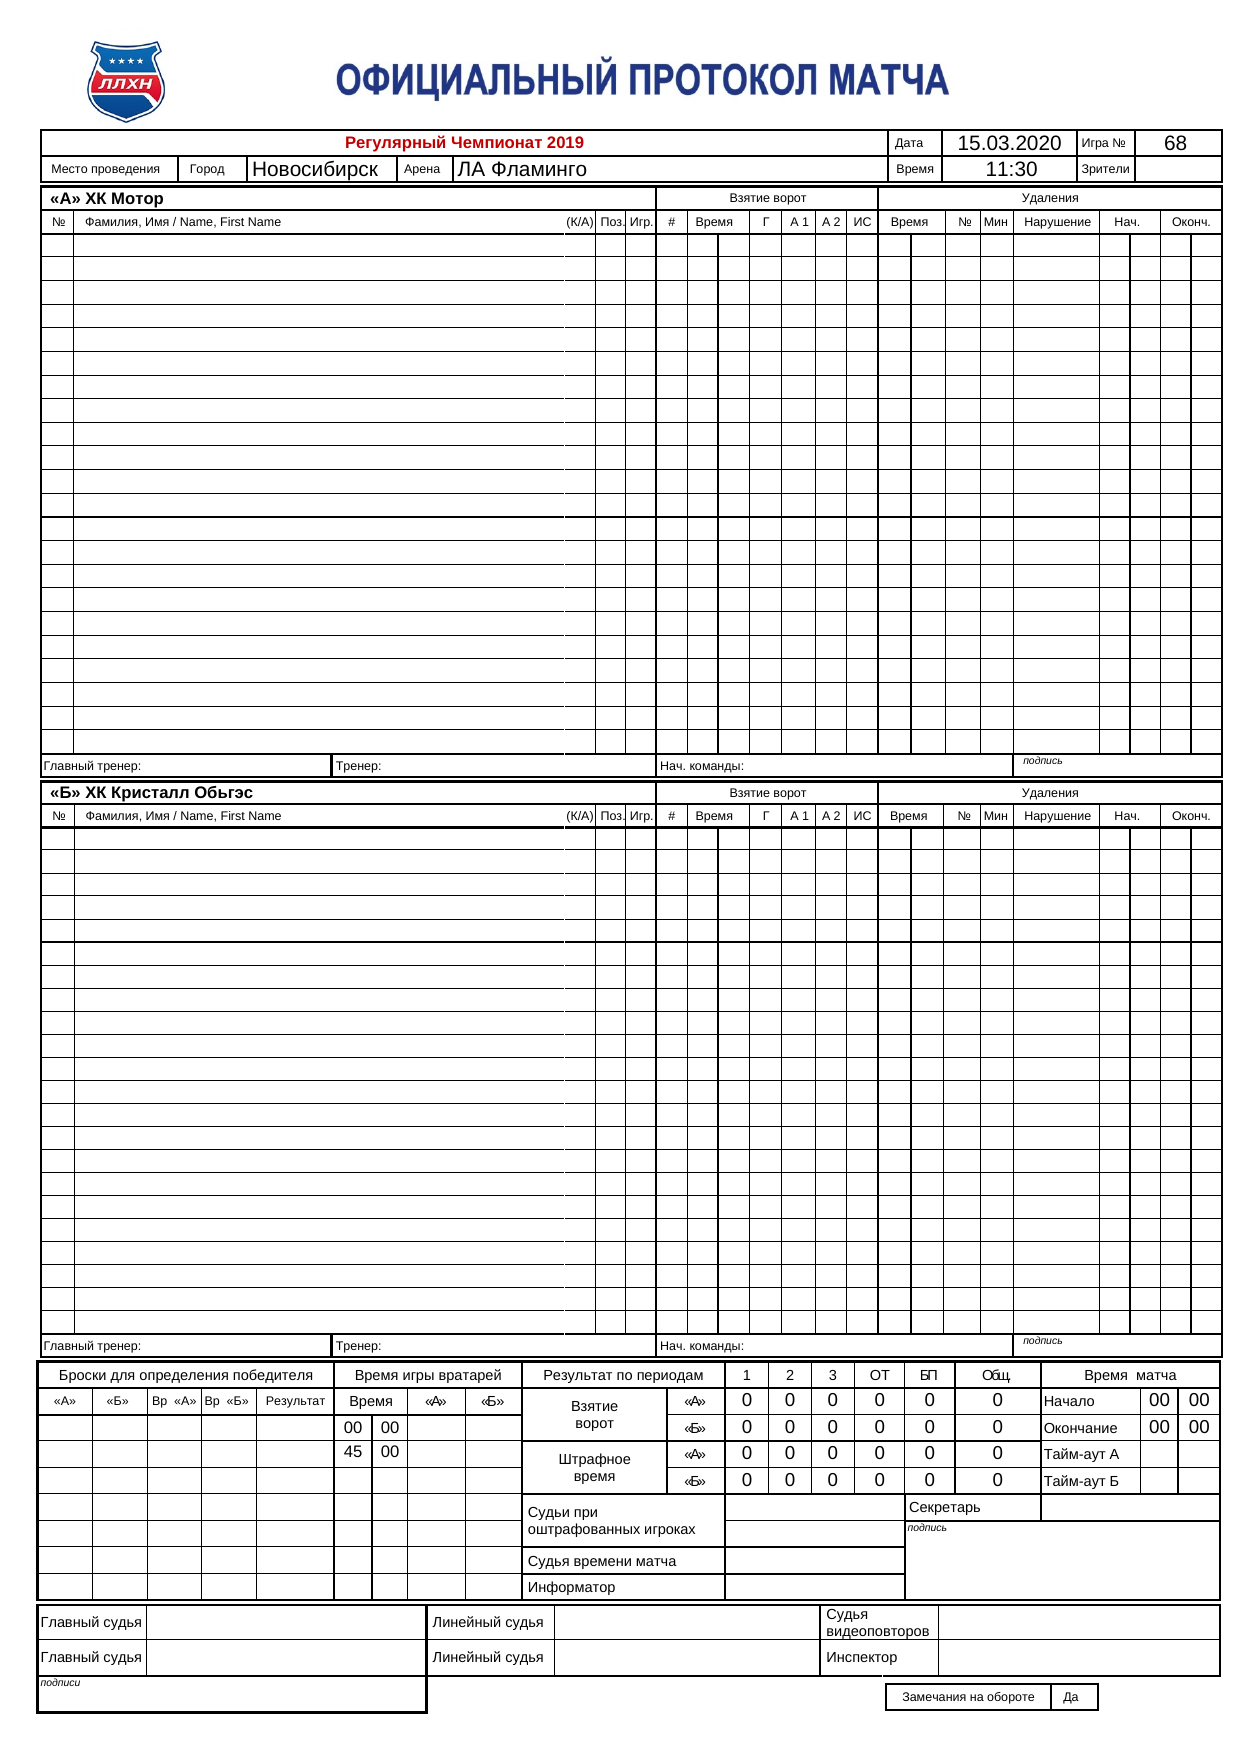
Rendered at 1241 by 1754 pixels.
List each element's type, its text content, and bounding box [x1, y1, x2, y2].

table_cell [1161, 707, 1190, 729]
table_cell [626, 1311, 655, 1333]
table_cell [981, 920, 1013, 941]
table_cell [981, 683, 1013, 706]
table_cell [879, 683, 910, 706]
table_cell [750, 399, 781, 422]
table_cell [1131, 518, 1160, 540]
table_cell [1100, 257, 1129, 280]
table_cell Главный судья [39, 1640, 146, 1675]
table_cell [657, 1173, 687, 1195]
table_cell [946, 376, 980, 398]
table_cell [74, 376, 564, 398]
table_cell А 1 [782, 805, 815, 826]
table_cell [75, 896, 564, 918]
table_header Броски для определения победителя [39, 1363, 333, 1387]
table_cell [565, 1288, 595, 1310]
table_cell 00 [1141, 1415, 1177, 1440]
table_cell [596, 920, 625, 941]
table_cell [42, 518, 73, 540]
table_cell [688, 612, 717, 634]
table_cell [912, 446, 945, 469]
table_cell [1161, 683, 1190, 706]
table_cell [750, 943, 781, 964]
table_cell [981, 518, 1013, 540]
table_cell [782, 966, 815, 987]
table_cell [816, 1219, 846, 1241]
table_cell [1192, 1035, 1221, 1057]
table_cell [75, 1196, 564, 1218]
table_cell [148, 1574, 201, 1599]
table_cell [1131, 376, 1160, 398]
table_cell [1014, 281, 1099, 303]
table_cell [1192, 829, 1221, 849]
table_cell [782, 1173, 815, 1195]
table_cell [565, 966, 595, 987]
table_cell [946, 470, 980, 493]
table_cell [1141, 1441, 1177, 1467]
table_cell [1131, 1173, 1160, 1195]
table_cell Главный тренер: [42, 1335, 330, 1356]
table_cell [750, 1196, 781, 1218]
table_cell [750, 829, 781, 849]
table_cell [626, 1196, 655, 1218]
table_cell [688, 257, 717, 280]
table_cell [688, 305, 717, 327]
table_cell [1192, 1219, 1221, 1241]
table_cell [782, 730, 815, 753]
table_cell [657, 1288, 687, 1310]
table_cell [42, 659, 73, 682]
table_cell [42, 1265, 74, 1287]
table_cell [816, 683, 846, 706]
table_cell [939, 1606, 1219, 1639]
table_cell [782, 1242, 815, 1264]
table_cell [688, 376, 717, 398]
table_header ОТ [855, 1363, 904, 1387]
table_cell [565, 1242, 595, 1264]
table_cell [565, 943, 595, 964]
table_cell [565, 1265, 595, 1287]
table_cell [912, 352, 945, 374]
table_cell [879, 494, 910, 516]
table_cell [688, 1196, 717, 1218]
table_cell [1161, 1265, 1190, 1287]
table_cell [847, 257, 877, 280]
table_cell [657, 1242, 687, 1264]
table_cell [1161, 565, 1190, 587]
table_cell «А» [668, 1442, 724, 1467]
table_cell [847, 305, 877, 327]
table_cell [782, 565, 815, 587]
table_cell [42, 1081, 74, 1103]
table_cell [1161, 730, 1190, 753]
table_cell [816, 470, 846, 493]
table_cell Секретарь [906, 1495, 1040, 1520]
table_cell [946, 588, 980, 611]
table_cell [981, 470, 1013, 493]
table_cell [657, 707, 687, 729]
table_cell [981, 612, 1013, 634]
table_cell [912, 920, 943, 941]
table_cell [565, 896, 595, 918]
table_cell [981, 1288, 1013, 1310]
table_cell [946, 235, 980, 256]
table_cell [657, 1219, 687, 1241]
table_cell [912, 281, 945, 303]
table_cell [816, 896, 846, 918]
table_cell [1161, 1242, 1190, 1264]
table_cell [719, 1196, 749, 1218]
table_cell [1161, 494, 1190, 516]
table_cell [726, 1548, 904, 1573]
table_cell [626, 518, 655, 540]
table_cell Нарушение [1014, 211, 1099, 233]
table_cell [944, 1058, 980, 1079]
table_cell [657, 1150, 687, 1172]
table_cell [565, 612, 595, 634]
table_cell Г [750, 211, 781, 233]
table_cell [1161, 1058, 1190, 1079]
table_cell [912, 257, 945, 280]
table_cell [719, 1012, 749, 1033]
table_cell [1161, 1035, 1190, 1057]
table_cell [981, 1127, 1013, 1149]
table_cell [1100, 470, 1129, 493]
table_cell [816, 612, 846, 634]
table_cell [946, 707, 980, 729]
table_cell [944, 989, 980, 1011]
table_cell [565, 730, 595, 753]
table_cell [596, 494, 625, 516]
table_cell 0 [905, 1415, 954, 1440]
table_cell [912, 966, 943, 987]
table_cell [565, 257, 595, 280]
table_cell [847, 966, 877, 987]
table_cell [981, 1104, 1013, 1126]
table_cell [688, 1173, 717, 1195]
table_cell [719, 1104, 749, 1126]
table_cell [912, 989, 943, 1011]
table_cell [939, 1640, 1219, 1675]
table_cell [688, 1012, 717, 1033]
table_cell [719, 328, 749, 351]
table_cell [879, 874, 910, 895]
table_cell [74, 328, 564, 351]
table_cell [750, 1173, 781, 1195]
table_cell [946, 541, 980, 564]
table_cell подпись [1014, 1335, 1221, 1356]
table_cell [981, 1265, 1013, 1287]
table_cell [1014, 235, 1099, 256]
table_cell [981, 446, 1013, 469]
table_cell [719, 281, 749, 303]
table_cell [466, 1441, 521, 1467]
table_cell [1161, 1196, 1190, 1218]
table_cell [148, 1441, 201, 1467]
table_cell [596, 1081, 625, 1103]
table_cell [1192, 1081, 1221, 1103]
table_cell [719, 1081, 749, 1103]
table_cell [148, 1494, 201, 1520]
table_cell [42, 943, 74, 964]
table_cell [750, 1311, 781, 1333]
table_cell [565, 1150, 595, 1172]
table_cell Время [688, 211, 749, 233]
table_cell Новосибирск [248, 157, 396, 181]
table_cell [981, 829, 1013, 849]
table_cell [1131, 446, 1160, 469]
table_cell [1100, 1127, 1129, 1149]
table_cell [408, 1521, 465, 1546]
table_cell [1192, 352, 1221, 374]
table_cell подпись [1014, 755, 1221, 776]
table_cell [946, 565, 980, 587]
table_cell [1141, 1468, 1177, 1493]
table_cell [1131, 1288, 1160, 1310]
table_cell [750, 423, 781, 445]
table_header Общ. [956, 1363, 1040, 1387]
table_cell [981, 1242, 1013, 1264]
table_cell [816, 281, 846, 303]
table_cell [782, 1012, 815, 1033]
table_cell [565, 1058, 595, 1079]
table_cell [782, 636, 815, 658]
table_cell [750, 588, 781, 611]
table_cell [912, 896, 943, 918]
table_cell 0 [905, 1468, 954, 1493]
table_cell [719, 943, 749, 964]
table_cell [750, 659, 781, 682]
table_cell [912, 1196, 943, 1218]
table_cell [879, 1035, 910, 1057]
table_cell [946, 281, 980, 303]
table_cell [981, 281, 1013, 303]
table_cell [981, 707, 1013, 729]
table_cell [1131, 636, 1160, 658]
table_cell [1100, 612, 1129, 634]
table_cell [688, 1288, 717, 1310]
table_cell [981, 1035, 1013, 1057]
table_cell ЛА Фламинго [454, 157, 887, 181]
table_cell [981, 376, 1013, 398]
table_cell [782, 305, 815, 327]
table_cell [750, 612, 781, 634]
table_cell [39, 1441, 92, 1467]
table_cell [981, 565, 1013, 587]
table_cell [879, 588, 910, 611]
table_cell [1100, 943, 1129, 964]
table_cell Начало [1042, 1389, 1140, 1413]
table_cell [912, 1127, 943, 1149]
table_cell [408, 1574, 465, 1599]
table_cell [688, 1081, 717, 1103]
table_cell [257, 1416, 333, 1440]
table_cell [626, 659, 655, 682]
table_cell [1131, 1242, 1160, 1264]
table_cell [1161, 874, 1190, 895]
table_cell 00 [373, 1416, 407, 1440]
table_cell [596, 446, 625, 469]
table_cell [847, 494, 877, 516]
table_cell [719, 636, 749, 658]
table_cell [912, 423, 945, 445]
table_cell [1014, 850, 1099, 872]
table_cell [981, 730, 1013, 753]
table_cell [879, 1012, 910, 1033]
table_cell [719, 1035, 749, 1057]
table_cell [257, 1574, 333, 1599]
table_header Удаления [879, 188, 1221, 209]
table_cell [782, 1150, 815, 1172]
table_cell [816, 850, 846, 872]
table_cell [816, 1012, 846, 1033]
table_cell [408, 1468, 465, 1493]
table_cell [782, 376, 815, 398]
table_header Игра № [1078, 131, 1134, 155]
table_cell [596, 1265, 625, 1287]
table_header Удаления [879, 783, 1221, 803]
table_cell [1100, 1219, 1129, 1241]
table_cell (К/А) [565, 211, 595, 233]
table_cell [1100, 683, 1129, 706]
table_cell [981, 328, 1013, 351]
table_cell [257, 1547, 333, 1573]
table_cell [42, 1104, 74, 1126]
table_cell [657, 920, 687, 941]
table_cell [816, 1242, 846, 1264]
table_cell [946, 257, 980, 280]
table_header Время игры вратарей [335, 1363, 521, 1387]
table_cell [565, 829, 595, 849]
table_cell [596, 1311, 625, 1333]
table_cell [1161, 1104, 1190, 1126]
table_cell [912, 235, 945, 256]
table_cell [626, 1242, 655, 1264]
table_cell [657, 1265, 687, 1287]
table_cell [1192, 1150, 1221, 1172]
table_cell [782, 1196, 815, 1218]
table_cell [657, 588, 687, 611]
table_cell «Б» [668, 1468, 724, 1493]
table_cell [1161, 588, 1190, 611]
table_cell [1131, 1058, 1160, 1079]
table_cell [74, 257, 564, 280]
table_cell [750, 730, 781, 753]
table_cell [879, 305, 910, 327]
table_cell [912, 305, 945, 327]
table_cell [596, 850, 625, 872]
table_cell Время [879, 805, 943, 826]
table_cell [335, 1468, 371, 1493]
table_cell [944, 1242, 980, 1264]
table_cell [912, 829, 943, 849]
table_cell [912, 328, 945, 351]
table_cell [42, 235, 73, 256]
table_cell [912, 1150, 943, 1172]
table_cell [596, 1012, 625, 1033]
table_header 68 [1136, 131, 1221, 155]
table_cell [1192, 494, 1221, 516]
table_cell [1014, 1288, 1099, 1310]
table_cell Информатор [523, 1575, 724, 1599]
table_cell [75, 920, 564, 941]
table_cell [981, 943, 1013, 964]
table_cell А 1 [782, 211, 815, 233]
table_cell [1131, 1127, 1160, 1149]
table_cell [42, 612, 73, 634]
table_cell [75, 1035, 564, 1057]
table_cell [981, 874, 1013, 895]
table_cell [1014, 565, 1099, 587]
table_cell [946, 328, 980, 351]
table_cell [1131, 588, 1160, 611]
table_cell [847, 446, 877, 469]
table_cell [816, 829, 846, 849]
table_cell Результат [257, 1389, 333, 1413]
table_cell [1131, 257, 1160, 280]
table_cell [596, 1242, 625, 1264]
table_cell «А» [39, 1389, 92, 1413]
table_cell [688, 850, 717, 872]
table_cell [657, 612, 687, 634]
table_cell [565, 659, 595, 682]
table_cell [42, 1150, 74, 1172]
table_cell [75, 1150, 564, 1172]
table_cell 0 [812, 1415, 854, 1440]
table_cell [1192, 518, 1221, 540]
table_cell [688, 1242, 717, 1264]
table_cell [1014, 470, 1099, 493]
table_cell [75, 1311, 564, 1333]
table_cell [1014, 541, 1099, 564]
table_cell [688, 541, 717, 564]
table_cell [981, 1311, 1013, 1333]
table_cell [782, 257, 815, 280]
table_cell [657, 730, 687, 753]
table_cell [148, 1468, 201, 1493]
table_cell [981, 1173, 1013, 1195]
table_cell [688, 1127, 717, 1149]
table_cell [626, 281, 655, 303]
table_cell [782, 829, 815, 849]
table_cell [1131, 494, 1160, 516]
table_cell [816, 376, 846, 398]
table_cell [816, 352, 846, 374]
table_cell [879, 1127, 910, 1149]
table_cell [688, 730, 717, 753]
table_cell Главный судья [39, 1606, 146, 1639]
table_cell [1131, 943, 1160, 964]
table_cell [657, 541, 687, 564]
table_cell [75, 874, 564, 895]
table_cell Вр «А» [148, 1389, 201, 1413]
table_cell [1161, 920, 1190, 941]
table_cell Игр. [626, 805, 655, 826]
table_cell [847, 1012, 877, 1033]
table_cell 0 [726, 1468, 768, 1493]
table_cell [847, 896, 877, 918]
table_cell [1131, 896, 1160, 918]
table_cell [719, 1173, 749, 1195]
table_cell [750, 494, 781, 516]
table_cell [1100, 1058, 1129, 1079]
table_cell подпись [906, 1522, 1219, 1599]
table_cell Поз. [596, 211, 625, 233]
table_cell [879, 470, 910, 493]
table_cell [565, 683, 595, 706]
table_cell Зрители [1078, 157, 1134, 181]
table_cell [981, 588, 1013, 611]
table_cell [1192, 612, 1221, 634]
table_cell [75, 1127, 564, 1149]
table_cell [1192, 989, 1221, 1011]
table_header «А» ХК Мотор [42, 188, 655, 209]
table_cell [626, 707, 655, 729]
table_cell [1161, 281, 1190, 303]
table_cell [657, 829, 687, 849]
table_cell [1192, 1058, 1221, 1079]
table_cell [657, 1035, 687, 1057]
table_cell [42, 1219, 74, 1241]
table_cell [428, 1677, 882, 1711]
table_cell 00 [373, 1441, 407, 1467]
table_cell 0 [905, 1389, 954, 1413]
table_cell [42, 850, 74, 872]
table_cell [202, 1574, 256, 1599]
table_cell [1014, 730, 1099, 753]
table_cell [1192, 446, 1221, 469]
table_cell [981, 636, 1013, 658]
table_cell [847, 730, 877, 753]
table_cell [1161, 1081, 1190, 1103]
table_cell [75, 943, 564, 964]
table_cell [596, 328, 625, 351]
table_cell [596, 235, 625, 256]
table_cell [1100, 1288, 1129, 1310]
table_cell [74, 730, 564, 753]
table_cell [1014, 423, 1099, 445]
table_cell [944, 966, 980, 987]
table_cell [981, 850, 1013, 872]
table_cell [912, 541, 945, 564]
table_cell [944, 1173, 980, 1195]
table_cell [626, 376, 655, 398]
table_cell [688, 896, 717, 918]
table_cell [944, 1104, 980, 1126]
table_cell [782, 518, 815, 540]
table_cell Вр «Б» [202, 1389, 256, 1413]
table_cell [74, 683, 564, 706]
table_cell [1131, 305, 1160, 327]
table_cell [944, 1035, 980, 1057]
table_cell [657, 966, 687, 987]
table_cell [657, 305, 687, 327]
table_cell [944, 1012, 980, 1033]
table_cell Оконч. [1161, 805, 1221, 826]
table_cell [565, 1311, 595, 1333]
table_cell [596, 966, 625, 987]
table_cell [847, 1242, 877, 1264]
table_cell [1192, 850, 1221, 872]
table_cell [912, 1311, 943, 1333]
table_cell [1042, 1495, 1219, 1520]
table_cell [879, 1288, 910, 1310]
table_cell [981, 541, 1013, 564]
table_cell [912, 1035, 943, 1057]
table_cell [981, 1058, 1013, 1079]
table_cell [816, 494, 846, 516]
table_cell [847, 281, 877, 303]
table_cell [946, 494, 980, 516]
table_cell [847, 850, 877, 872]
table_cell [657, 1081, 687, 1103]
table_cell [373, 1521, 407, 1546]
table_cell [1179, 1468, 1219, 1493]
table_cell [1192, 920, 1221, 941]
table_cell [688, 1150, 717, 1172]
table_cell [719, 305, 749, 327]
table_cell [750, 446, 781, 469]
table_cell [93, 1521, 147, 1546]
table_cell [1192, 235, 1221, 256]
table_cell [719, 829, 749, 849]
table_cell [688, 659, 717, 682]
table_cell [750, 636, 781, 658]
table_cell [944, 850, 980, 872]
table_cell [719, 541, 749, 564]
table_cell [1014, 1012, 1099, 1033]
table_cell [782, 1311, 815, 1333]
table_cell [1014, 659, 1099, 682]
table_cell [847, 989, 877, 1011]
table_cell [565, 588, 595, 611]
table_cell [202, 1521, 256, 1546]
table_cell [1131, 235, 1160, 256]
table_cell [202, 1468, 256, 1493]
table_cell [719, 730, 749, 753]
table_cell [74, 636, 564, 658]
table_cell [782, 446, 815, 469]
table_cell Тайм-аут Б [1042, 1468, 1140, 1493]
table_header «Б» ХК Кристалл Обьгэс [42, 783, 655, 803]
table_cell Время [879, 211, 945, 233]
table_cell [750, 328, 781, 351]
table_cell [847, 1150, 877, 1172]
table_cell [1161, 399, 1190, 422]
table_cell [688, 1219, 717, 1241]
table_cell [847, 1219, 877, 1241]
table_cell [42, 1173, 74, 1195]
table_cell [944, 1311, 980, 1333]
table_cell [657, 683, 687, 706]
table_cell [719, 683, 749, 706]
table_cell 0 [769, 1389, 811, 1413]
table_cell [657, 1311, 687, 1333]
table_cell [147, 1640, 425, 1675]
table_header Взятие ворот [657, 188, 877, 209]
table_cell [688, 518, 717, 540]
table_cell [719, 966, 749, 987]
table_cell [1192, 376, 1221, 398]
table_cell [565, 470, 595, 493]
table_cell [42, 541, 73, 564]
table_cell [1100, 1035, 1129, 1057]
table_cell [847, 707, 877, 729]
table_cell [1100, 588, 1129, 611]
table_cell [74, 235, 564, 256]
table_cell [1100, 920, 1129, 941]
table_cell ИС [847, 211, 877, 233]
table_cell [816, 565, 846, 587]
table_cell [688, 352, 717, 374]
table_cell [688, 588, 717, 611]
table_cell [1161, 1288, 1190, 1310]
table_cell [782, 352, 815, 374]
table_cell [148, 1521, 201, 1546]
table_cell [912, 518, 945, 540]
table_cell [912, 659, 945, 682]
table_cell [596, 1127, 625, 1149]
table_cell [596, 1288, 625, 1310]
table_cell [750, 683, 781, 706]
table_cell [750, 850, 781, 872]
table_cell [1131, 1219, 1160, 1241]
table_cell Город [179, 157, 246, 181]
table_cell [688, 874, 717, 895]
table_cell [750, 352, 781, 374]
table_cell [1161, 1127, 1190, 1149]
table_cell [912, 1081, 943, 1103]
table_cell [879, 920, 910, 941]
table_cell [596, 565, 625, 587]
table_cell Г [750, 805, 781, 826]
table_cell [1100, 1012, 1129, 1033]
table_cell [782, 683, 815, 706]
table_cell [466, 1468, 521, 1493]
table_cell [879, 730, 910, 753]
table_cell Тренер: [333, 755, 655, 776]
table_cell [981, 1150, 1013, 1172]
table_cell [750, 565, 781, 587]
table_cell Окончание [1042, 1415, 1140, 1440]
table_cell [912, 565, 945, 587]
table_cell [719, 352, 749, 374]
table_cell [816, 1104, 846, 1126]
table_cell [1161, 989, 1190, 1011]
table_cell [202, 1441, 256, 1467]
table_cell [657, 850, 687, 872]
table_cell [1131, 829, 1160, 849]
table_cell [816, 541, 846, 564]
table_cell [1161, 257, 1190, 280]
table_cell [719, 588, 749, 611]
table_cell [565, 399, 595, 422]
table_cell [42, 989, 74, 1011]
table_cell [565, 1035, 595, 1057]
table_cell [75, 1081, 564, 1103]
table_cell [565, 281, 595, 303]
table_cell [75, 989, 564, 1011]
table_cell [42, 470, 73, 493]
table_cell Главный тренер: [42, 755, 330, 776]
table_cell [42, 1196, 74, 1218]
table_cell [596, 423, 625, 445]
table_cell [1131, 966, 1160, 987]
table_cell [565, 305, 595, 327]
table_cell [596, 352, 625, 374]
table_cell Судья видеоповторов [821, 1606, 938, 1639]
table_cell [1161, 966, 1190, 987]
table_cell [946, 730, 980, 753]
table_cell [782, 1104, 815, 1126]
table_cell [1161, 328, 1190, 351]
table_cell [657, 328, 687, 351]
table_cell [408, 1441, 465, 1467]
table_cell [1100, 376, 1129, 398]
table_cell [912, 1173, 943, 1195]
table_cell [847, 1265, 877, 1287]
table_cell [944, 1196, 980, 1218]
table_cell [657, 1058, 687, 1079]
table_cell [1131, 1035, 1160, 1057]
table_cell [1100, 874, 1129, 895]
table_cell [879, 896, 910, 918]
table_cell [1100, 829, 1129, 849]
table_cell [847, 612, 877, 634]
table_cell [1014, 1196, 1099, 1218]
table_cell [782, 1081, 815, 1103]
table_cell [626, 1058, 655, 1079]
table_cell [1014, 1035, 1099, 1057]
table_cell [1131, 1150, 1160, 1172]
table_cell [596, 730, 625, 753]
table_cell [816, 328, 846, 351]
table_cell [626, 305, 655, 327]
table_cell [565, 1127, 595, 1149]
table_cell [596, 829, 625, 849]
table_cell Нач. команды: [657, 1335, 1012, 1356]
table_cell [657, 376, 687, 398]
table_cell 0 [812, 1442, 854, 1467]
table_cell [847, 235, 877, 256]
table_cell [912, 1265, 943, 1287]
table_cell [1014, 612, 1099, 634]
table_cell [626, 470, 655, 493]
table_cell [1192, 470, 1221, 493]
table_cell [42, 1035, 74, 1057]
table_cell [565, 1196, 595, 1218]
table_cell [74, 352, 564, 374]
table_cell [816, 1058, 846, 1079]
table_cell [816, 518, 846, 540]
table_cell [75, 1242, 564, 1264]
table_header Взятие ворот [657, 783, 877, 803]
table_cell [879, 423, 910, 445]
table_cell [816, 257, 846, 280]
table_header Дата [889, 131, 941, 155]
table_cell [912, 1058, 943, 1079]
table_cell [1131, 423, 1160, 445]
table_cell [1131, 612, 1160, 634]
table_cell [74, 470, 564, 493]
table_cell [596, 1058, 625, 1079]
table_cell [1014, 446, 1099, 469]
table_cell Фамилия, Имя / Name, First Name [75, 805, 565, 826]
table_cell [596, 257, 625, 280]
table_cell [1014, 1150, 1099, 1172]
table_cell [626, 683, 655, 706]
table_cell [719, 399, 749, 422]
table_cell [816, 1173, 846, 1195]
table_cell [1192, 281, 1221, 303]
table_cell [42, 257, 73, 280]
table_cell [944, 1127, 980, 1149]
table_cell Нач. команды: [657, 755, 1012, 776]
table_cell [1131, 1081, 1160, 1103]
table_cell [565, 446, 595, 469]
table_cell [816, 874, 846, 895]
table_cell [750, 376, 781, 398]
table_cell [596, 707, 625, 729]
table_cell [1014, 683, 1099, 706]
table_cell [719, 1058, 749, 1079]
table_cell [657, 446, 687, 469]
table_cell [1014, 707, 1099, 729]
table_cell [565, 1081, 595, 1103]
table_cell Арена [398, 157, 452, 181]
table_cell [657, 874, 687, 895]
table_cell [1131, 399, 1160, 422]
table_cell [408, 1547, 465, 1573]
table_cell [1131, 659, 1160, 682]
table_cell [981, 235, 1013, 256]
table_cell [750, 1150, 781, 1172]
table_cell [688, 943, 717, 964]
table_cell 0 [812, 1389, 854, 1413]
table_cell [565, 541, 595, 564]
table_cell [1161, 896, 1190, 918]
table_cell [42, 376, 73, 398]
table_cell [946, 636, 980, 658]
table_cell А 2 [816, 211, 846, 233]
table_cell [147, 1606, 425, 1639]
table_cell Штрафное время [523, 1442, 666, 1493]
table_cell [42, 399, 73, 422]
table_cell [466, 1494, 521, 1520]
table_cell [816, 966, 846, 987]
table_cell [750, 470, 781, 493]
table_cell [847, 920, 877, 941]
table_cell [1100, 707, 1129, 729]
table_cell [879, 352, 910, 374]
table_cell [847, 874, 877, 895]
table_cell [596, 1035, 625, 1057]
table_cell [981, 1012, 1013, 1033]
table_cell [847, 423, 877, 445]
table_cell [912, 1242, 943, 1264]
table_cell [719, 565, 749, 587]
table_cell [39, 1416, 92, 1440]
table_cell [626, 1012, 655, 1033]
table_cell [42, 1058, 74, 1079]
table_cell [879, 518, 910, 540]
table_cell [879, 829, 910, 849]
table_cell [719, 470, 749, 493]
table_cell [565, 565, 595, 587]
table_cell 00 [1179, 1389, 1219, 1413]
table_cell [74, 518, 564, 540]
table_cell [42, 281, 73, 303]
table_cell [782, 494, 815, 516]
table_cell [912, 636, 945, 658]
table_cell [626, 446, 655, 469]
table_cell [565, 235, 595, 256]
table_cell [565, 874, 595, 895]
table_cell [74, 541, 564, 564]
table_cell [596, 1173, 625, 1195]
table_cell [816, 1035, 846, 1057]
table_cell [816, 920, 846, 941]
table_cell Поз. [596, 805, 625, 826]
table_cell [1161, 850, 1190, 872]
table_cell [879, 612, 910, 634]
table_cell 0 [855, 1468, 904, 1493]
table_cell [782, 920, 815, 941]
table_cell [719, 1127, 749, 1149]
table_cell [1192, 1265, 1221, 1287]
table_cell [847, 541, 877, 564]
table_cell [847, 683, 877, 706]
table_cell [565, 328, 595, 351]
table_cell [626, 423, 655, 445]
table_cell [847, 659, 877, 682]
table_cell [782, 281, 815, 303]
table_cell # [657, 805, 687, 826]
table_cell [1100, 1311, 1129, 1333]
table_cell [1099, 1682, 1220, 1711]
table_cell [688, 966, 717, 987]
table_cell [847, 565, 877, 587]
table_cell 0 [769, 1415, 811, 1440]
table_cell [912, 1288, 943, 1310]
table_cell [1161, 1150, 1190, 1172]
table_cell [847, 943, 877, 964]
table_cell [944, 829, 980, 849]
table_header Регулярный Чемпионат 2019 [42, 131, 887, 155]
table_cell [657, 565, 687, 587]
table_cell № [944, 805, 980, 826]
table_cell [42, 636, 73, 658]
table_cell [816, 305, 846, 327]
table_cell [335, 1521, 371, 1546]
table_cell [1131, 920, 1160, 941]
table_cell Место проведения [42, 157, 177, 181]
table_cell [1100, 850, 1129, 872]
table_cell Время [335, 1389, 407, 1413]
table_cell [565, 920, 595, 941]
table_cell [719, 707, 749, 729]
table_cell [750, 1104, 781, 1126]
table_cell [1192, 874, 1221, 895]
table_cell [1161, 518, 1190, 540]
table_cell [75, 1058, 564, 1079]
table_cell [782, 235, 815, 256]
table_cell [1100, 1196, 1129, 1218]
table_cell [1131, 730, 1160, 753]
table_cell [596, 281, 625, 303]
table_cell [626, 588, 655, 611]
table_cell [657, 636, 687, 658]
table_cell [626, 989, 655, 1011]
table_cell [565, 1104, 595, 1126]
table_cell [42, 1012, 74, 1033]
table_cell [981, 423, 1013, 445]
table_cell [879, 446, 910, 469]
table_cell [782, 588, 815, 611]
table_cell [657, 518, 687, 540]
table_cell [816, 636, 846, 658]
table_cell [688, 1035, 717, 1057]
table_header 3 [812, 1363, 854, 1387]
table_cell [42, 896, 74, 918]
table_cell [335, 1574, 371, 1599]
table_cell [719, 659, 749, 682]
table_cell [750, 707, 781, 729]
table_cell Мин [981, 805, 1013, 826]
table_cell [847, 1311, 877, 1333]
table_cell [879, 659, 910, 682]
table_cell [565, 518, 595, 540]
table_cell [847, 1127, 877, 1149]
table_cell [1014, 376, 1099, 398]
table_cell [657, 989, 687, 1011]
table_cell [39, 1521, 92, 1546]
table_cell [816, 1196, 846, 1218]
table_cell [1192, 1288, 1221, 1310]
table_cell 0 [769, 1468, 811, 1493]
table_cell [466, 1416, 521, 1440]
table_cell [750, 1058, 781, 1079]
table_cell [1131, 541, 1160, 564]
table_cell [657, 1196, 687, 1218]
table_cell [782, 707, 815, 729]
table_cell [565, 1219, 595, 1241]
table_cell [74, 565, 564, 587]
table_cell [719, 1219, 749, 1241]
table_header 2 [769, 1363, 811, 1387]
table_cell [847, 1173, 877, 1195]
table_header Время матча [1042, 1363, 1219, 1387]
table_cell [596, 659, 625, 682]
table_cell [879, 943, 910, 964]
table_cell [596, 399, 625, 422]
table_cell Нарушение [1014, 805, 1099, 826]
table_cell [626, 966, 655, 987]
table_cell [1014, 1242, 1099, 1264]
table_cell [1131, 874, 1160, 895]
table_cell [466, 1521, 521, 1546]
table_cell [1100, 966, 1129, 987]
table_cell [782, 850, 815, 872]
table_cell [912, 376, 945, 398]
table_cell [1192, 1196, 1221, 1218]
table_cell [1100, 1242, 1129, 1264]
table_cell [1131, 470, 1160, 493]
table_cell [1014, 494, 1099, 516]
table_cell [912, 494, 945, 516]
table_cell [1192, 541, 1221, 564]
table_cell [626, 829, 655, 849]
table_cell [912, 1012, 943, 1033]
table_cell [42, 305, 73, 327]
table_cell [657, 281, 687, 303]
table_cell [626, 541, 655, 564]
table_cell [883, 1677, 1220, 1681]
table_cell [148, 1547, 201, 1573]
table_cell [626, 636, 655, 658]
table_cell [42, 423, 73, 445]
table_cell [816, 943, 846, 964]
table_cell [1192, 257, 1221, 280]
table_cell [816, 707, 846, 729]
table_cell [1192, 1242, 1221, 1264]
table_cell [1131, 1104, 1160, 1126]
table_cell Тренер: [333, 1335, 655, 1356]
table_cell [816, 423, 846, 445]
table_cell [565, 423, 595, 445]
table_cell [879, 636, 910, 658]
table_cell [1192, 588, 1221, 611]
table_cell [75, 829, 564, 849]
table_cell [782, 1288, 815, 1310]
table_cell [75, 1265, 564, 1287]
table_cell [981, 257, 1013, 280]
table_cell [879, 565, 910, 587]
table_cell [626, 1104, 655, 1126]
table_cell [408, 1416, 465, 1440]
table_cell [1192, 896, 1221, 918]
table_cell [626, 328, 655, 351]
table_cell Линейный судья [428, 1640, 554, 1675]
table_cell [626, 257, 655, 280]
table_cell [148, 1416, 201, 1440]
table_cell 0 [905, 1442, 954, 1467]
table_cell Время [688, 805, 749, 826]
table_cell [1100, 423, 1129, 445]
table_cell [912, 612, 945, 634]
table_cell [626, 1081, 655, 1103]
table_cell [1161, 1311, 1190, 1333]
table_cell № [42, 805, 74, 826]
table_cell [1161, 1012, 1190, 1033]
table_cell [688, 707, 717, 729]
table_cell [981, 966, 1013, 987]
table_cell [565, 989, 595, 1011]
table_cell [1161, 659, 1190, 682]
table_cell 0 [769, 1442, 811, 1467]
table_cell [719, 518, 749, 540]
table_cell А 2 [816, 805, 846, 826]
table_cell [719, 1311, 749, 1333]
table_cell [1192, 305, 1221, 327]
table_cell [1192, 1104, 1221, 1126]
table_cell [688, 920, 717, 941]
table_header Результат по периодам [523, 1363, 724, 1387]
table_cell [719, 446, 749, 469]
table_cell подписи [39, 1677, 425, 1711]
table_cell [257, 1441, 333, 1467]
table_cell [42, 494, 73, 516]
table_cell [719, 850, 749, 872]
table_cell [847, 829, 877, 849]
table_cell [750, 1288, 781, 1310]
table_cell Нач. [1100, 211, 1160, 233]
table_cell [596, 612, 625, 634]
table_cell [39, 1574, 92, 1599]
table_cell [42, 1311, 74, 1333]
table_cell [879, 1242, 910, 1264]
table_cell [1014, 829, 1099, 849]
table_cell Игр. [626, 211, 655, 233]
table_cell [1014, 920, 1099, 941]
table_cell [626, 1219, 655, 1241]
table_cell [596, 588, 625, 611]
table_cell [596, 943, 625, 964]
table_cell [944, 943, 980, 964]
table_cell [981, 1196, 1013, 1218]
table_cell [75, 1173, 564, 1195]
table_cell [42, 874, 74, 895]
table_cell [782, 1058, 815, 1079]
table_cell [257, 1468, 333, 1493]
table_cell [1131, 1265, 1160, 1287]
table_cell [1131, 707, 1160, 729]
table_cell [1014, 636, 1099, 658]
table_cell [1161, 829, 1190, 849]
table_cell [42, 1127, 74, 1149]
table_cell [750, 1219, 781, 1241]
table_cell [879, 281, 910, 303]
table_cell Судьи при оштрафованных игроках [523, 1495, 724, 1546]
table_cell [1100, 494, 1129, 516]
table_cell [1192, 1012, 1221, 1033]
table_cell [74, 612, 564, 634]
table_cell [816, 588, 846, 611]
table_cell [879, 1173, 910, 1195]
table_cell [1100, 896, 1129, 918]
table_cell [93, 1574, 147, 1599]
table_cell [912, 943, 943, 964]
table_cell [626, 1173, 655, 1195]
table_cell Судья времени матча [523, 1548, 724, 1573]
table_cell 0 [855, 1389, 904, 1413]
table_cell «Б» [93, 1389, 147, 1413]
table_cell [1192, 1173, 1221, 1195]
table_cell [74, 423, 564, 445]
table_cell [816, 1081, 846, 1103]
table_cell 0 [726, 1415, 768, 1440]
table_cell [981, 305, 1013, 327]
table_cell [944, 920, 980, 941]
table_cell [626, 943, 655, 964]
table_cell [816, 399, 846, 422]
table_cell [750, 1035, 781, 1057]
table_cell [1192, 659, 1221, 682]
table_cell [912, 707, 945, 729]
table_cell # [657, 211, 687, 233]
table_cell [750, 1012, 781, 1033]
table_cell [879, 989, 910, 1011]
table_cell [1192, 1311, 1221, 1333]
table_cell [657, 257, 687, 280]
table_cell [847, 1081, 877, 1103]
table_cell [1131, 352, 1160, 374]
table_cell [373, 1468, 407, 1493]
table_cell [75, 1104, 564, 1126]
table_cell [1161, 352, 1190, 374]
table_cell [1014, 1058, 1099, 1079]
table_cell [879, 1104, 910, 1126]
table_cell [912, 470, 945, 493]
table_cell [750, 305, 781, 327]
table_cell [1100, 328, 1129, 351]
table_cell [816, 235, 846, 256]
table_cell ИС [847, 805, 877, 826]
table_cell 00 [1179, 1415, 1219, 1440]
table_cell [626, 399, 655, 422]
table_cell [626, 1150, 655, 1172]
table_cell [565, 636, 595, 658]
table_cell [946, 612, 980, 634]
table_cell [565, 1173, 595, 1195]
table_cell [782, 541, 815, 564]
table_cell [657, 1012, 687, 1033]
table_cell [750, 1081, 781, 1103]
table_cell [1131, 1012, 1160, 1033]
table_cell [75, 1219, 564, 1241]
table_cell [657, 235, 687, 256]
table_cell (К/А) [565, 805, 595, 826]
table_cell [981, 989, 1013, 1011]
table_cell [944, 874, 980, 895]
table_cell [596, 1196, 625, 1218]
table_cell [688, 829, 717, 849]
table_cell [1014, 352, 1099, 374]
table_cell 45 [335, 1441, 371, 1467]
table_cell [1179, 1441, 1219, 1467]
table_cell [1014, 1104, 1099, 1126]
table_cell [626, 612, 655, 634]
table_cell [626, 730, 655, 753]
table_cell № [946, 211, 980, 233]
table_cell [719, 989, 749, 1011]
table_cell [726, 1575, 904, 1599]
table_cell «А» [408, 1389, 465, 1413]
table_cell [944, 896, 980, 918]
table_cell [847, 352, 877, 374]
table_cell [946, 352, 980, 374]
table_cell [42, 829, 74, 849]
table_cell «Б» [668, 1415, 724, 1440]
table_cell [946, 399, 980, 422]
table_cell [93, 1468, 147, 1493]
table_cell [688, 1265, 717, 1287]
table_cell [719, 1242, 749, 1264]
table_cell [847, 328, 877, 351]
table_cell [719, 1265, 749, 1287]
table_cell [946, 446, 980, 469]
table_cell [626, 235, 655, 256]
table_cell [1192, 966, 1221, 987]
table_header Замечания на обороте [887, 1685, 1050, 1709]
table_cell «А» [668, 1389, 724, 1413]
table_cell [847, 1058, 877, 1079]
table_cell [719, 896, 749, 918]
table_cell [596, 305, 625, 327]
table_cell [1100, 565, 1129, 587]
table_cell [42, 966, 74, 987]
table_cell [782, 989, 815, 1011]
table_cell [688, 470, 717, 493]
table_cell [912, 874, 943, 895]
table_cell [1192, 636, 1221, 658]
table_cell [1131, 989, 1160, 1011]
table_cell [847, 1196, 877, 1218]
table_cell [750, 541, 781, 564]
table_cell [1014, 588, 1099, 611]
table_cell [596, 683, 625, 706]
table_cell [816, 1288, 846, 1310]
table_cell [75, 1288, 564, 1310]
table_cell [912, 683, 945, 706]
table_cell [946, 659, 980, 682]
table_cell [688, 281, 717, 303]
table_cell [750, 920, 781, 941]
table_cell [42, 920, 74, 941]
table_cell [782, 470, 815, 493]
table_cell [1161, 446, 1190, 469]
table_cell Мин [981, 211, 1013, 233]
table_cell [596, 518, 625, 540]
table_cell [1100, 281, 1129, 303]
table_cell [879, 399, 910, 422]
table_cell [657, 1104, 687, 1126]
table_cell [1192, 683, 1221, 706]
table_cell [1100, 1265, 1129, 1287]
table_cell [555, 1606, 819, 1639]
table_cell [879, 1150, 910, 1172]
table_cell [1131, 683, 1160, 706]
table_cell [657, 1127, 687, 1149]
table_cell [1161, 1219, 1190, 1241]
table_cell [1161, 943, 1190, 964]
table_cell [1161, 1173, 1190, 1195]
table_cell [879, 966, 910, 987]
table_cell [565, 850, 595, 872]
table_header Да [1052, 1685, 1097, 1709]
table_cell [981, 494, 1013, 516]
table_cell [981, 1219, 1013, 1241]
table_cell [1100, 659, 1129, 682]
table_cell [1014, 1311, 1099, 1333]
table_cell [1100, 1104, 1129, 1126]
table_cell [782, 1035, 815, 1057]
table_cell [816, 1265, 846, 1287]
table_cell Фамилия, Имя / Name, First Name [74, 211, 565, 233]
table_cell [1100, 541, 1129, 564]
table_cell [93, 1416, 147, 1440]
table_cell [1131, 850, 1160, 872]
table_cell [42, 730, 73, 753]
table_cell [750, 235, 781, 256]
table_cell [1131, 565, 1160, 587]
table_cell [946, 423, 980, 445]
table_cell [688, 399, 717, 422]
table_cell [1161, 612, 1190, 634]
table_cell [688, 328, 717, 351]
table_cell [816, 1150, 846, 1172]
table_cell [1161, 423, 1190, 445]
table_cell [1014, 989, 1099, 1011]
table_cell [1100, 305, 1129, 327]
table_cell [782, 1265, 815, 1287]
table_cell [946, 518, 980, 540]
table_cell [657, 470, 687, 493]
table_cell [335, 1547, 371, 1573]
table_cell [879, 1311, 910, 1333]
table_cell [1131, 328, 1160, 351]
table_cell [946, 305, 980, 327]
table_cell [626, 920, 655, 941]
table_cell [719, 235, 749, 256]
table_cell Время [889, 157, 941, 181]
table_cell [408, 1494, 465, 1520]
table_cell [879, 1196, 910, 1218]
table_cell [1100, 235, 1129, 256]
table_cell [879, 235, 910, 256]
table_cell [42, 352, 73, 374]
table_cell [981, 896, 1013, 918]
table_cell [596, 874, 625, 895]
table_cell [1131, 1311, 1160, 1333]
table_cell [847, 470, 877, 493]
table_cell [879, 376, 910, 398]
table_cell [1100, 1173, 1129, 1195]
table_cell [335, 1494, 371, 1520]
table_cell [782, 1219, 815, 1241]
table_cell [946, 683, 980, 706]
table_cell [1014, 896, 1099, 918]
table_cell [879, 257, 910, 280]
table_cell [39, 1494, 92, 1520]
table_cell [74, 399, 564, 422]
table_cell [596, 989, 625, 1011]
table_cell [688, 683, 717, 706]
table_cell [596, 636, 625, 658]
table_cell [39, 1468, 92, 1493]
table_cell [626, 565, 655, 587]
table_cell 0 [956, 1442, 1040, 1467]
table_cell [981, 399, 1013, 422]
table_cell [1100, 730, 1129, 753]
table_cell [1161, 636, 1190, 658]
table_cell [726, 1495, 904, 1520]
table_cell [816, 989, 846, 1011]
table_header БП [905, 1363, 954, 1387]
table_cell [626, 850, 655, 872]
table_cell [726, 1521, 904, 1546]
table_cell [912, 730, 945, 753]
table_cell 11:30 [943, 157, 1076, 181]
table_cell [1192, 328, 1221, 351]
table_cell [750, 257, 781, 280]
table_cell [1014, 518, 1099, 540]
table_cell [719, 874, 749, 895]
picture [5, 28, 1179, 129]
table_cell [373, 1574, 407, 1599]
table_cell [1161, 235, 1190, 256]
table_cell [688, 423, 717, 445]
table_cell [74, 494, 564, 516]
table_cell [596, 1150, 625, 1172]
table_cell [565, 376, 595, 398]
table_cell [1192, 707, 1221, 729]
table_cell [626, 1288, 655, 1310]
table_cell [847, 1104, 877, 1126]
table_cell [1192, 943, 1221, 964]
table_cell [719, 1288, 749, 1310]
table_cell [657, 659, 687, 682]
table_cell [657, 494, 687, 516]
table_cell [750, 896, 781, 918]
table_cell [719, 612, 749, 634]
table_cell [466, 1547, 521, 1573]
table_cell [1014, 399, 1099, 422]
table_cell [912, 588, 945, 611]
table_cell [912, 1104, 943, 1126]
table_cell [719, 920, 749, 941]
table_cell [782, 328, 815, 351]
table_cell 00 [1141, 1389, 1177, 1413]
table_cell [202, 1547, 256, 1573]
table_cell [565, 1012, 595, 1033]
table_cell [1014, 1127, 1099, 1149]
table_cell [1014, 1265, 1099, 1287]
table_cell 0 [855, 1442, 904, 1467]
table_cell [626, 1127, 655, 1149]
table_cell [626, 352, 655, 374]
table_cell [93, 1441, 147, 1467]
table_cell Инспектор [821, 1640, 938, 1675]
table_cell [879, 1219, 910, 1241]
table_cell [816, 446, 846, 469]
table_cell [1100, 446, 1129, 469]
table_cell [202, 1494, 256, 1520]
table_cell [688, 636, 717, 658]
table_cell [750, 518, 781, 540]
table_cell [1014, 1173, 1099, 1195]
table_cell [1014, 257, 1099, 280]
table_cell [847, 636, 877, 658]
table_cell [42, 446, 73, 469]
table_cell [944, 1288, 980, 1310]
table_cell [74, 446, 564, 469]
table_cell 0 [726, 1442, 768, 1467]
table_cell [719, 494, 749, 516]
table_cell [1161, 470, 1190, 493]
table_cell [816, 1127, 846, 1149]
table_cell [74, 305, 564, 327]
table_cell [626, 874, 655, 895]
table_cell [466, 1574, 521, 1599]
table_cell [1100, 989, 1129, 1011]
table_cell [1136, 157, 1221, 181]
table_cell [1014, 874, 1099, 895]
table_cell [750, 989, 781, 1011]
table_cell Нач. [1100, 805, 1160, 826]
table_cell [1131, 1196, 1160, 1218]
table_cell [688, 235, 717, 256]
table_cell 0 [855, 1415, 904, 1440]
table_cell [1014, 1081, 1099, 1103]
table_cell [657, 399, 687, 422]
table_cell Взятие ворот [523, 1389, 666, 1440]
table_cell [879, 1265, 910, 1287]
table_cell [1131, 281, 1160, 303]
table_cell 0 [956, 1389, 1040, 1413]
table_header 1 [726, 1363, 768, 1387]
table_cell [1192, 1127, 1221, 1149]
table_cell [626, 896, 655, 918]
table_cell [596, 376, 625, 398]
table_cell [42, 683, 73, 706]
table_cell [1100, 1081, 1129, 1103]
table_cell [42, 565, 73, 587]
table_cell [39, 1547, 92, 1573]
table_cell [75, 850, 564, 872]
table_cell [596, 1104, 625, 1126]
table_cell [1192, 423, 1221, 445]
table_cell [782, 659, 815, 682]
table_cell [879, 1081, 910, 1103]
table_cell [816, 1311, 846, 1333]
table_cell [657, 423, 687, 445]
table_cell [1100, 352, 1129, 374]
table_cell [782, 896, 815, 918]
table_cell [373, 1547, 407, 1573]
table_cell [565, 352, 595, 374]
table_cell [257, 1494, 333, 1520]
table_cell [657, 352, 687, 374]
table_cell [719, 423, 749, 445]
table_cell [944, 1081, 980, 1103]
table_cell [981, 1081, 1013, 1103]
table_cell «Б » [466, 1389, 521, 1413]
table_cell [879, 850, 910, 872]
table_cell [1014, 943, 1099, 964]
table_cell [688, 494, 717, 516]
table_cell Тайм-аут А [1042, 1441, 1140, 1467]
table_cell [782, 1127, 815, 1149]
table_cell [688, 1058, 717, 1079]
table_cell [688, 565, 717, 587]
table_cell [1192, 730, 1221, 753]
table_cell [596, 896, 625, 918]
table_cell [42, 588, 73, 611]
table_cell [847, 1288, 877, 1310]
table_cell [555, 1640, 819, 1675]
table_cell [373, 1494, 407, 1520]
table_cell [688, 446, 717, 469]
table_cell [1014, 966, 1099, 987]
table_cell [981, 352, 1013, 374]
table_cell [257, 1521, 333, 1546]
table_cell [847, 376, 877, 398]
table_cell [74, 707, 564, 729]
table_cell 00 [335, 1416, 371, 1440]
table_cell [912, 399, 945, 422]
table_cell 0 [726, 1389, 768, 1413]
table_cell [42, 1288, 74, 1310]
table_cell [944, 1265, 980, 1287]
table_cell [1100, 399, 1129, 422]
table_cell [1161, 376, 1190, 398]
table_cell 0 [812, 1468, 854, 1493]
table_cell [782, 874, 815, 895]
table_cell [202, 1416, 256, 1440]
table_cell [75, 966, 564, 987]
table_cell [688, 989, 717, 1011]
table_cell [1192, 399, 1221, 422]
table_cell [782, 399, 815, 422]
table_cell [626, 1265, 655, 1287]
table_cell [688, 1311, 717, 1333]
table_cell [782, 423, 815, 445]
table_cell [750, 1127, 781, 1149]
table_cell [782, 612, 815, 634]
table_cell [912, 1219, 943, 1241]
table_cell 0 [956, 1415, 1040, 1440]
table_cell [1014, 1219, 1099, 1241]
table_cell [750, 1242, 781, 1264]
table_cell [847, 1035, 877, 1057]
table_cell [626, 494, 655, 516]
table_cell Линейный судья [428, 1606, 554, 1639]
table_cell [782, 943, 815, 964]
table_cell [719, 1150, 749, 1172]
table_cell [1192, 565, 1221, 587]
table_cell [657, 943, 687, 964]
table_cell [750, 874, 781, 895]
table_cell [1014, 305, 1099, 327]
table_cell [879, 707, 910, 729]
table_cell [1100, 518, 1129, 540]
table_cell [750, 966, 781, 987]
table_cell [1014, 328, 1099, 351]
table_cell [879, 1058, 910, 1079]
table_cell [1161, 541, 1190, 564]
table_cell [912, 850, 943, 872]
table_header 15.03.2020 [943, 131, 1076, 155]
table_cell [944, 1219, 980, 1241]
table_cell [816, 659, 846, 682]
table_cell [74, 659, 564, 682]
table_cell [816, 730, 846, 753]
table_cell [1100, 1150, 1129, 1172]
table_cell № [42, 211, 73, 233]
table_cell [1100, 636, 1129, 658]
table_cell [847, 518, 877, 540]
table_cell [626, 1035, 655, 1057]
table_cell [657, 896, 687, 918]
table_cell [879, 541, 910, 564]
table_cell [596, 470, 625, 493]
table_cell [74, 281, 564, 303]
table_cell [42, 1242, 74, 1264]
table_cell [719, 376, 749, 398]
table_cell [565, 707, 595, 729]
table_cell [75, 1012, 564, 1033]
table_cell 0 [956, 1468, 1040, 1493]
table_cell [719, 257, 749, 280]
table_cell [750, 1265, 781, 1287]
table_cell Оконч. [1161, 211, 1221, 233]
table_cell [93, 1547, 147, 1573]
table_cell [565, 494, 595, 516]
table_cell [93, 1494, 147, 1520]
table_cell [596, 541, 625, 564]
table_cell [981, 659, 1013, 682]
table_cell [879, 328, 910, 351]
table_cell [596, 1219, 625, 1241]
table_cell [74, 588, 564, 611]
table_cell [688, 1104, 717, 1126]
table_cell [1161, 305, 1190, 327]
table_cell [42, 328, 73, 351]
table_cell [944, 1150, 980, 1172]
table_cell [42, 707, 73, 729]
table_cell [847, 588, 877, 611]
table_cell [847, 399, 877, 422]
table_cell [750, 281, 781, 303]
